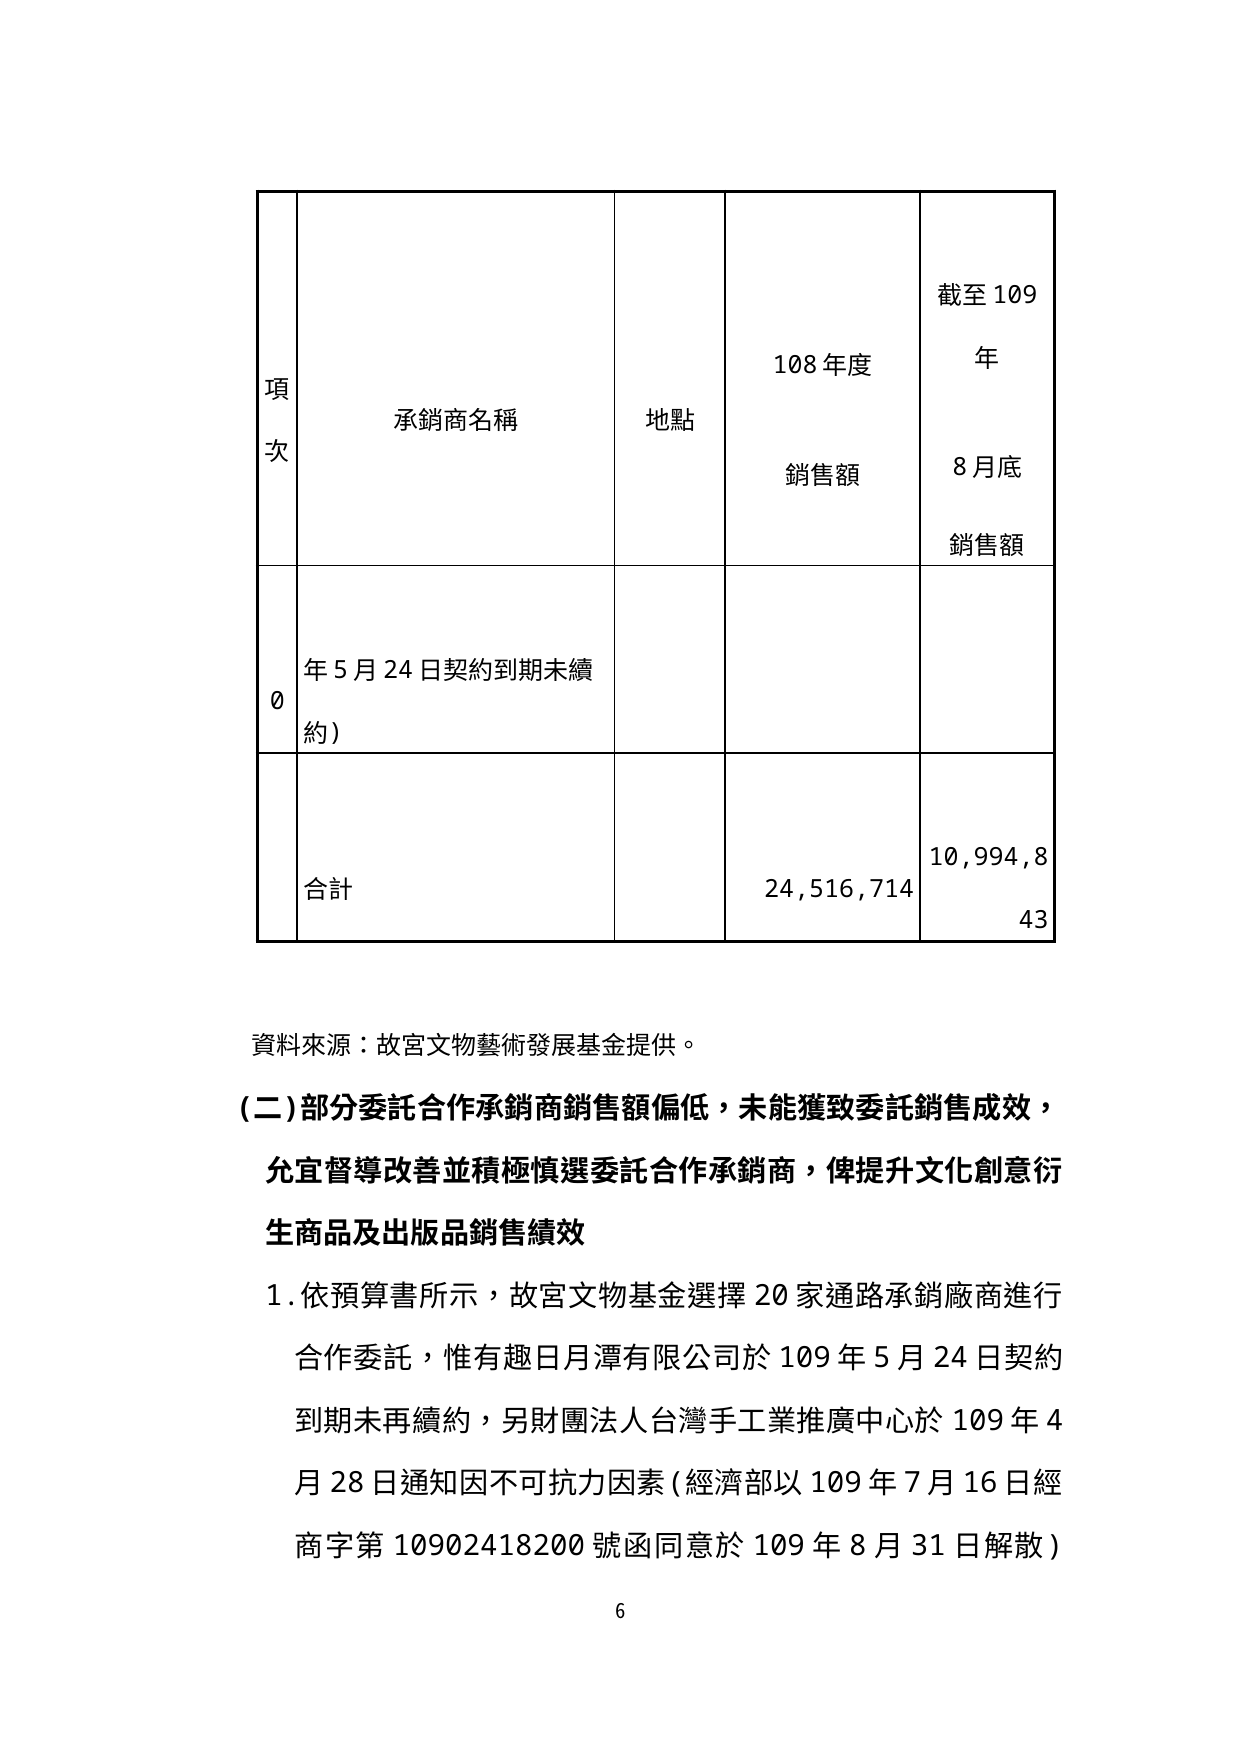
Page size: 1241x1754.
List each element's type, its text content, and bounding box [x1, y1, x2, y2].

table_header 承銷商名稱 [298, 193, 614, 564]
text 資料來源：故宮文物藝術發展基金提供。 [251, 1002, 1063, 1064]
table_cell 合計 [298, 754, 614, 939]
table_cell [615, 566, 724, 752]
text 1.依預算書所示，故宮文物基金選擇20家通路承銷廠商進行合作委託，惟有趣日月潭有限公司於109年5月24日契約到期未再續約，另財團法人台灣手工業推廣中心於109年4月28日通知因不可抗力因素(經濟部以109年7月16日經商字第10902418200號函同意於109年8月31日解散) [265, 1252, 1063, 1564]
table_cell [726, 566, 919, 752]
table_cell 24,516,714 [726, 754, 919, 939]
table_header 項次 [259, 193, 296, 564]
text (二)部分委託合作承銷商銷售額偏低，未能獲致委託銷售成效，允宜督導改善並積極慎選委託合作承銷商，俾提升文化創意衍生商品及出版品銷售績效 [236, 1064, 1063, 1252]
table_cell 0 [259, 566, 296, 752]
table_cell [615, 754, 724, 939]
table_cell [921, 566, 1053, 752]
table_cell [259, 754, 296, 939]
table_header 地點 [615, 193, 724, 564]
table_cell 10,994,843 [921, 754, 1053, 939]
table_header 108年度 銷售額 [726, 193, 919, 564]
table_cell 年5月24日契約到期未續約) [298, 566, 614, 752]
table_header 截至109年 8月底 銷售額 [921, 193, 1053, 564]
